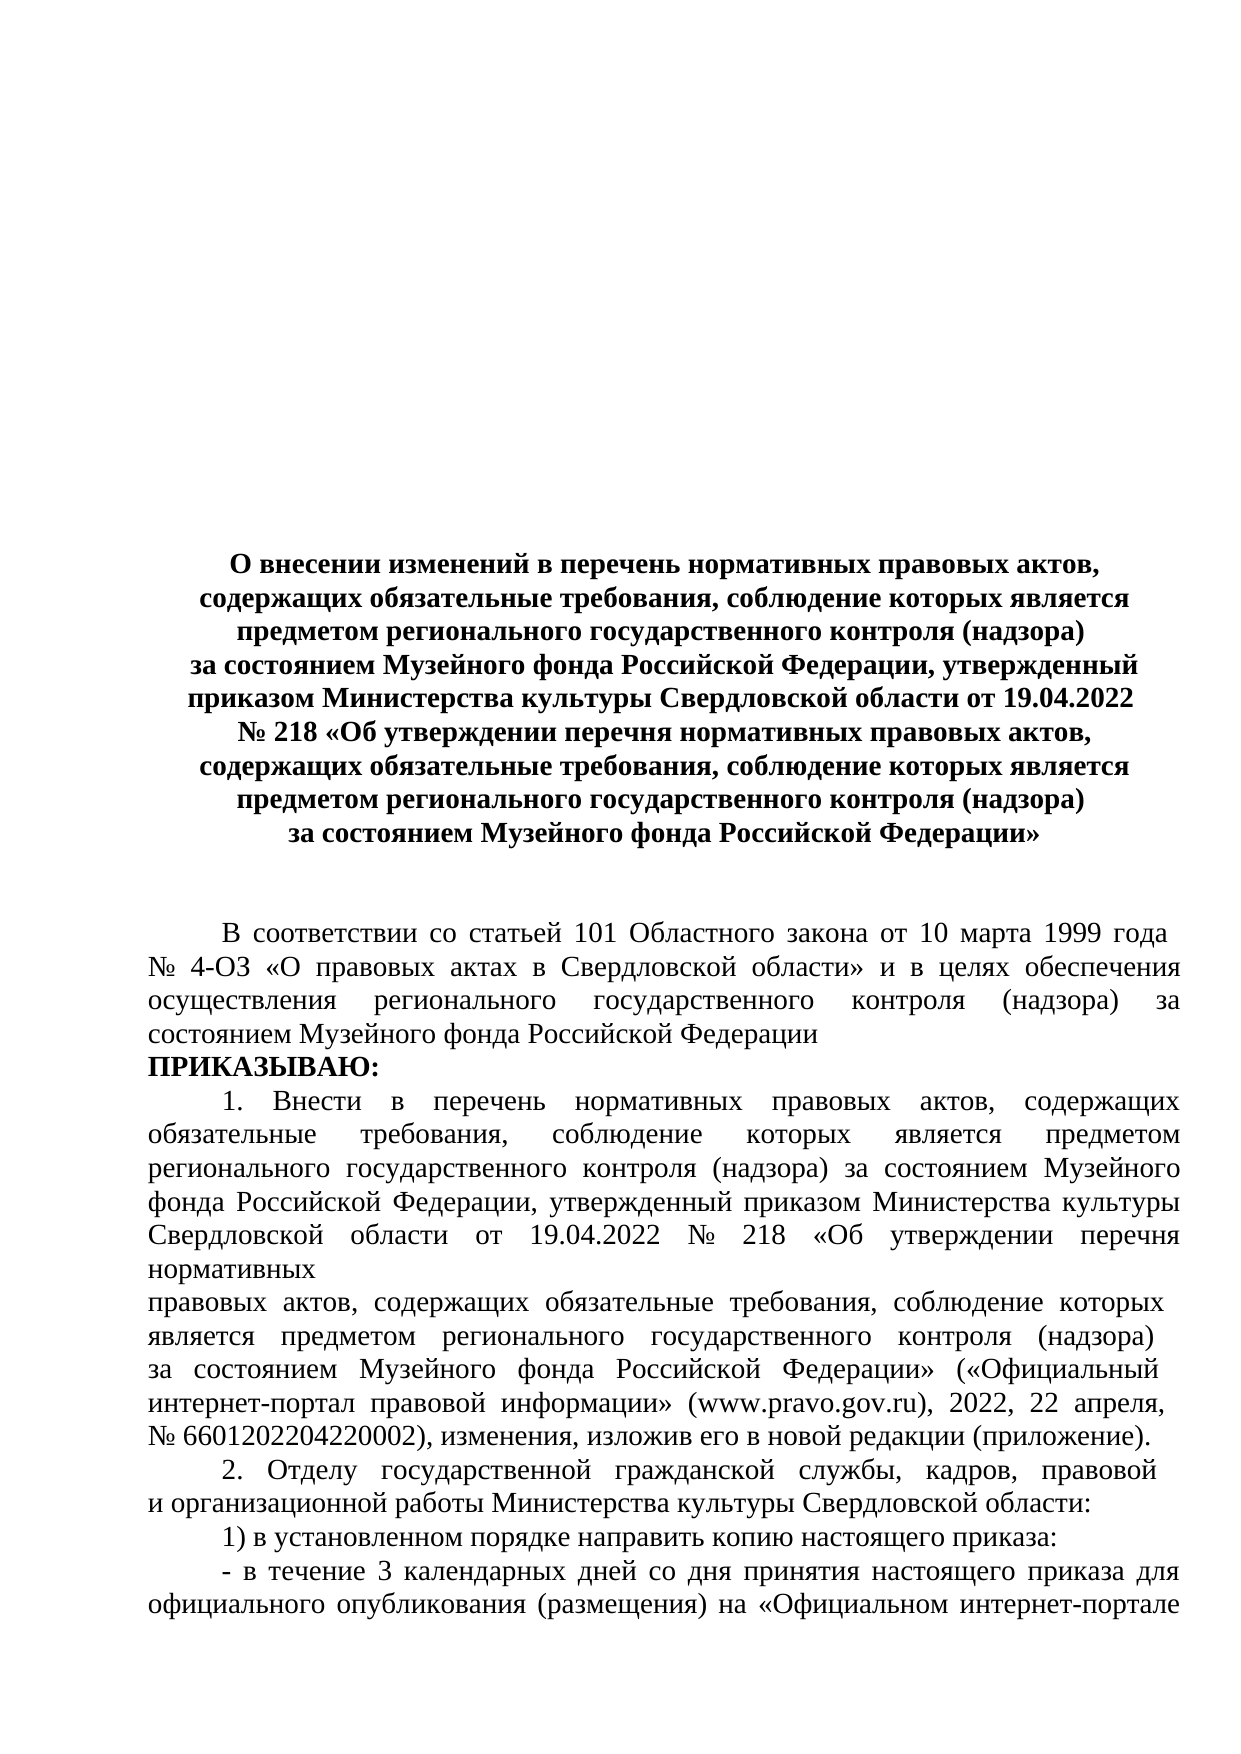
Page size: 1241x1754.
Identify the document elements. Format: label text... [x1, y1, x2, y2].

table_cell О внесении изменений в перечень нормативных правовых актов, содержащих обязательные требования, соблюдение которых является предметом регионального государственного контроля (надзора) за состоянием Музейного фонда Российской Федерации, утвержденный приказом Министерства культуры Свердловской области от 19.04.2022 № 218 «Об утверждении перечня нормативных правовых актов, содержащих обязательные требования, соблюдение которых является предметом регионального государственного контроля (надзора) за состоянием Музейного фонда Российской Федерации» [148, 546, 1181, 848]
table_header [148, 74, 1181, 546]
text 2. Отделу государственной гражданской службы, кадров, правовой и организационной работы Министерства культуры Свердловской области: [148, 1452, 1181, 1519]
text - в течение 3 календарных дней со дня принятия настоящего приказа для официального опубликования (размещения) на «Официальном интернет-портале [148, 1553, 1181, 1620]
text 1) в установленном порядке направить копию настоящего приказа: [148, 1519, 1181, 1553]
text В соответствии со статьей 101 Областного закона от 10 марта 1999 года № 4-ОЗ «О правовых актах в Свердловской области» и в целях обеспечения осуществления регионального государственного контроля (надзора) за состоянием Музейного фонда Российской Федерации [148, 915, 1181, 1049]
text ПРИКАЗЫВАЮ: [148, 1049, 1181, 1083]
text 1. Внести в перечень нормативных правовых актов, содержащих обязательные требования, соблюдение которых является предметом регионального государственного контроля (надзора) за состоянием Музейного фонда Российской Федерации, утвержденный приказом Министерства культуры Свердловской области от 19.04.2022 № 218 «Об утверждении перечня нормативных правовых актов, содержащих обязательные требования, соблюдение которых является предметом регионального государственного контроля (надзора) за состоянием Музейного фонда Российской Федерации» («Официальный интернет-портал правовой информации» (www.pravo.gov.ru), 2022, 22 апреля, № 6601202204220002), изменения, изложив его в новой редакции (приложение). [148, 1083, 1181, 1452]
